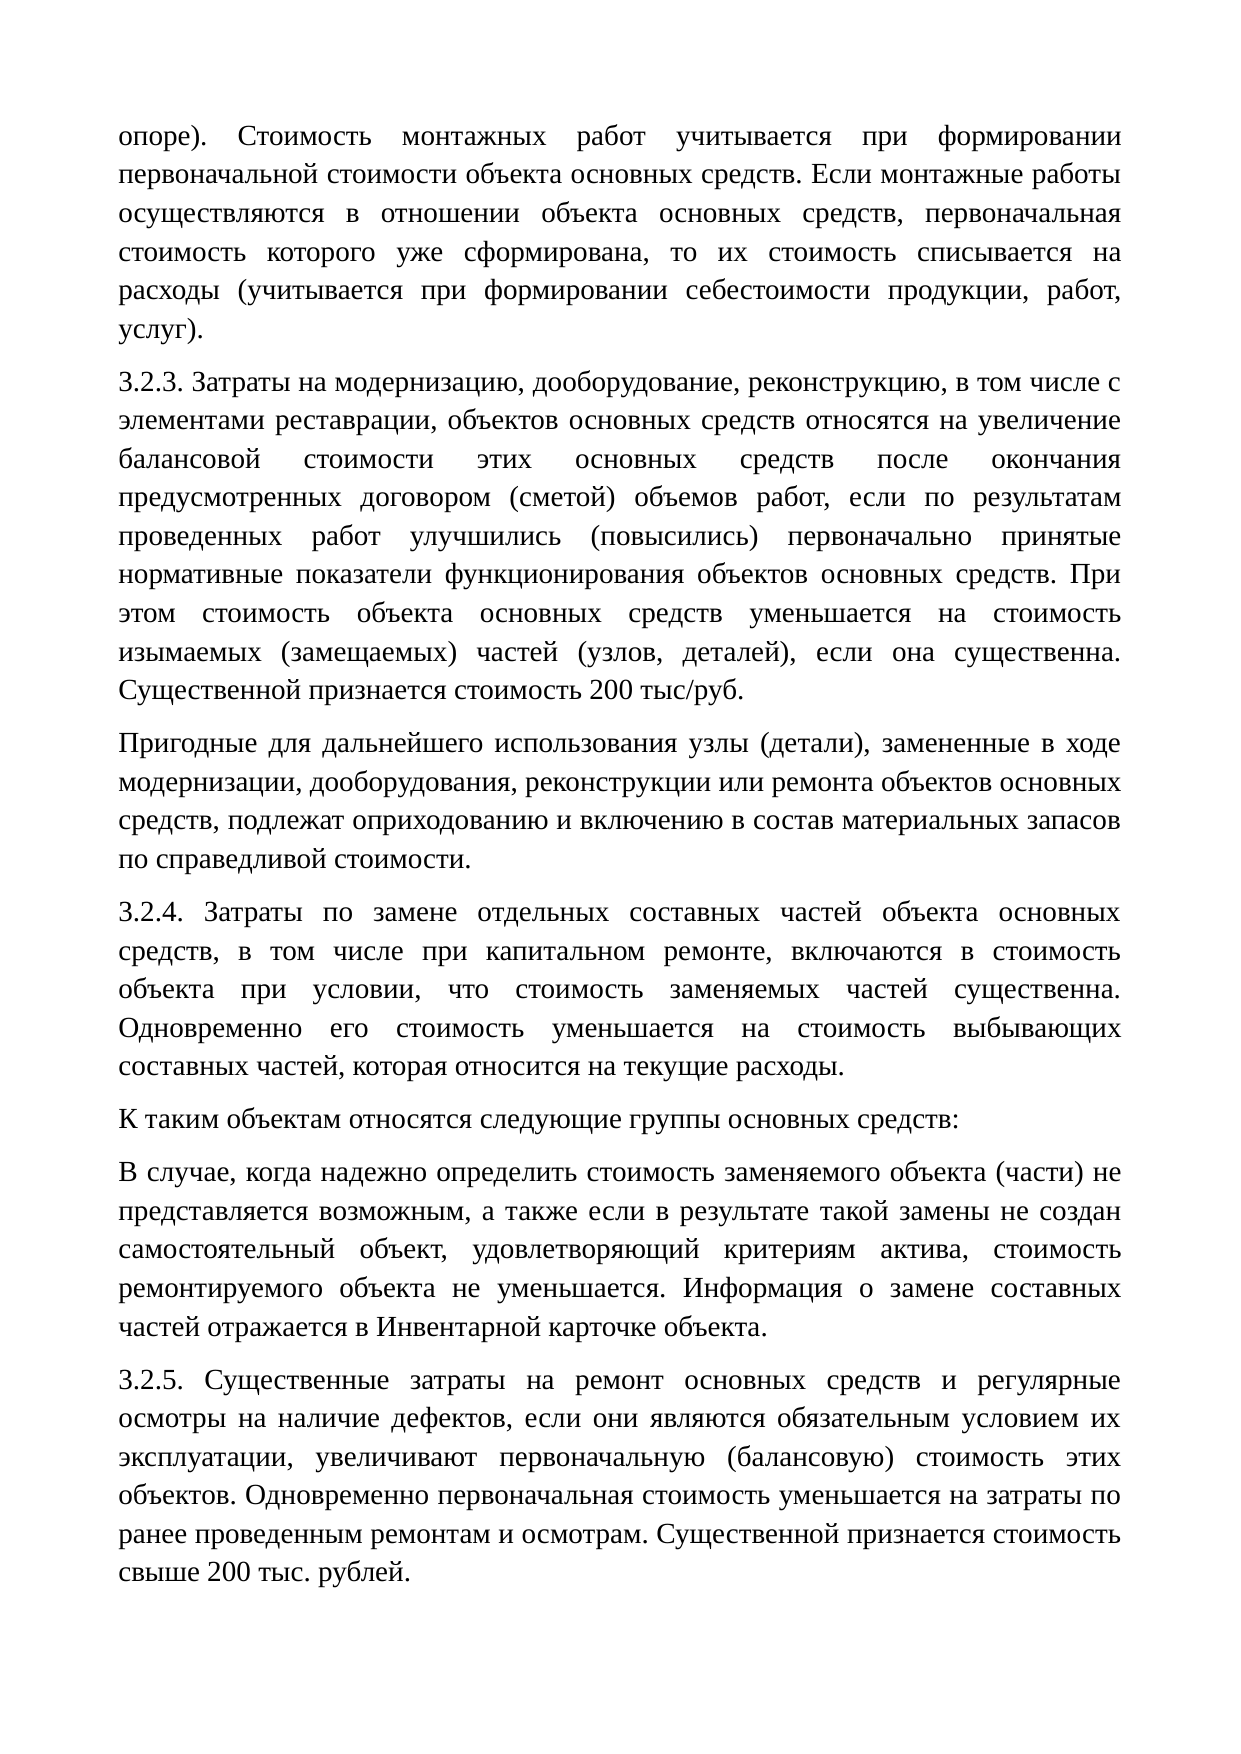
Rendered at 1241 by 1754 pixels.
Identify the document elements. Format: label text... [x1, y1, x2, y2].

text Пригодные для дальнейшего использования узлы (детали), замененные в ходе модернизации, дооборудования, реконструкции или ремонта объектов основных средств, подлежат оприходованию и включению в состав материальных запасов по справедливой стоимости. [118, 725, 1122, 874]
text опоре). Стоимость монтажных работ учитывается при формировании первоначальной стоимости объекта основных средств. Если монтажные работы осуществляются в отношении объекта основных средств, первоначальная стоимость которого уже сформирована, то их стоимость списывается на расходы (учитывается при формировании себестоимости продукции, работ, услуг). [118, 118, 1122, 344]
text 3.2.4. Затраты по замене отдельных составных частей объекта основных средств, в том числе при капитальном ремонте, включаются в стоимость объекта при условии, что стоимость заменяемых частей существенна. Одновременно его стоимость уменьшается на стоимость выбывающих составных частей, которая относится на текущие расходы. [118, 894, 1122, 1082]
text 3.2.3. Затраты на модернизацию, дооборудование, реконструкцию, в том числе с элементами реставрации, объектов основных средств относятся на увеличение балансовой стоимости этих основных средств после окончания предусмотренных договором (сметой) объемов работ, если по результатам проведенных работ улучшились (повысились) первоначально принятые нормативные показатели функционирования объектов основных средств. При этом стоимость объекта основных средств уменьшается на стоимость изымаемых (замещаемых) частей (узлов, деталей), если она существенна. Существенной признается стоимость 200 тыс/руб. [118, 364, 1122, 706]
text В случае, когда надежно определить стоимость заменяемого объекта (части) не представляется возможным, а также если в результате такой замены не создан самостоятельный объект, удовлетворяющий критериям актива, стоимость ремонтируемого объекта не уменьшается. Информация о замене составных частей отражается в Инвентарной карточке объекта. [118, 1154, 1122, 1342]
text К таким объектам относятся следующие группы основных средств: [118, 1101, 1122, 1135]
text 3.2.5. Существенные затраты на ремонт основных средств и регулярные осмотры на наличие дефектов, если они являются обязательным условием их эксплуатации, увеличивают первоначальную (балансовую) стоимость этих объектов. Одновременно первоначальная стоимость уменьшается на затраты по ранее проведенным ремонтам и осмотрам. Существенной признается стоимость свыше 200 тыс. рублей. [118, 1362, 1122, 1588]
